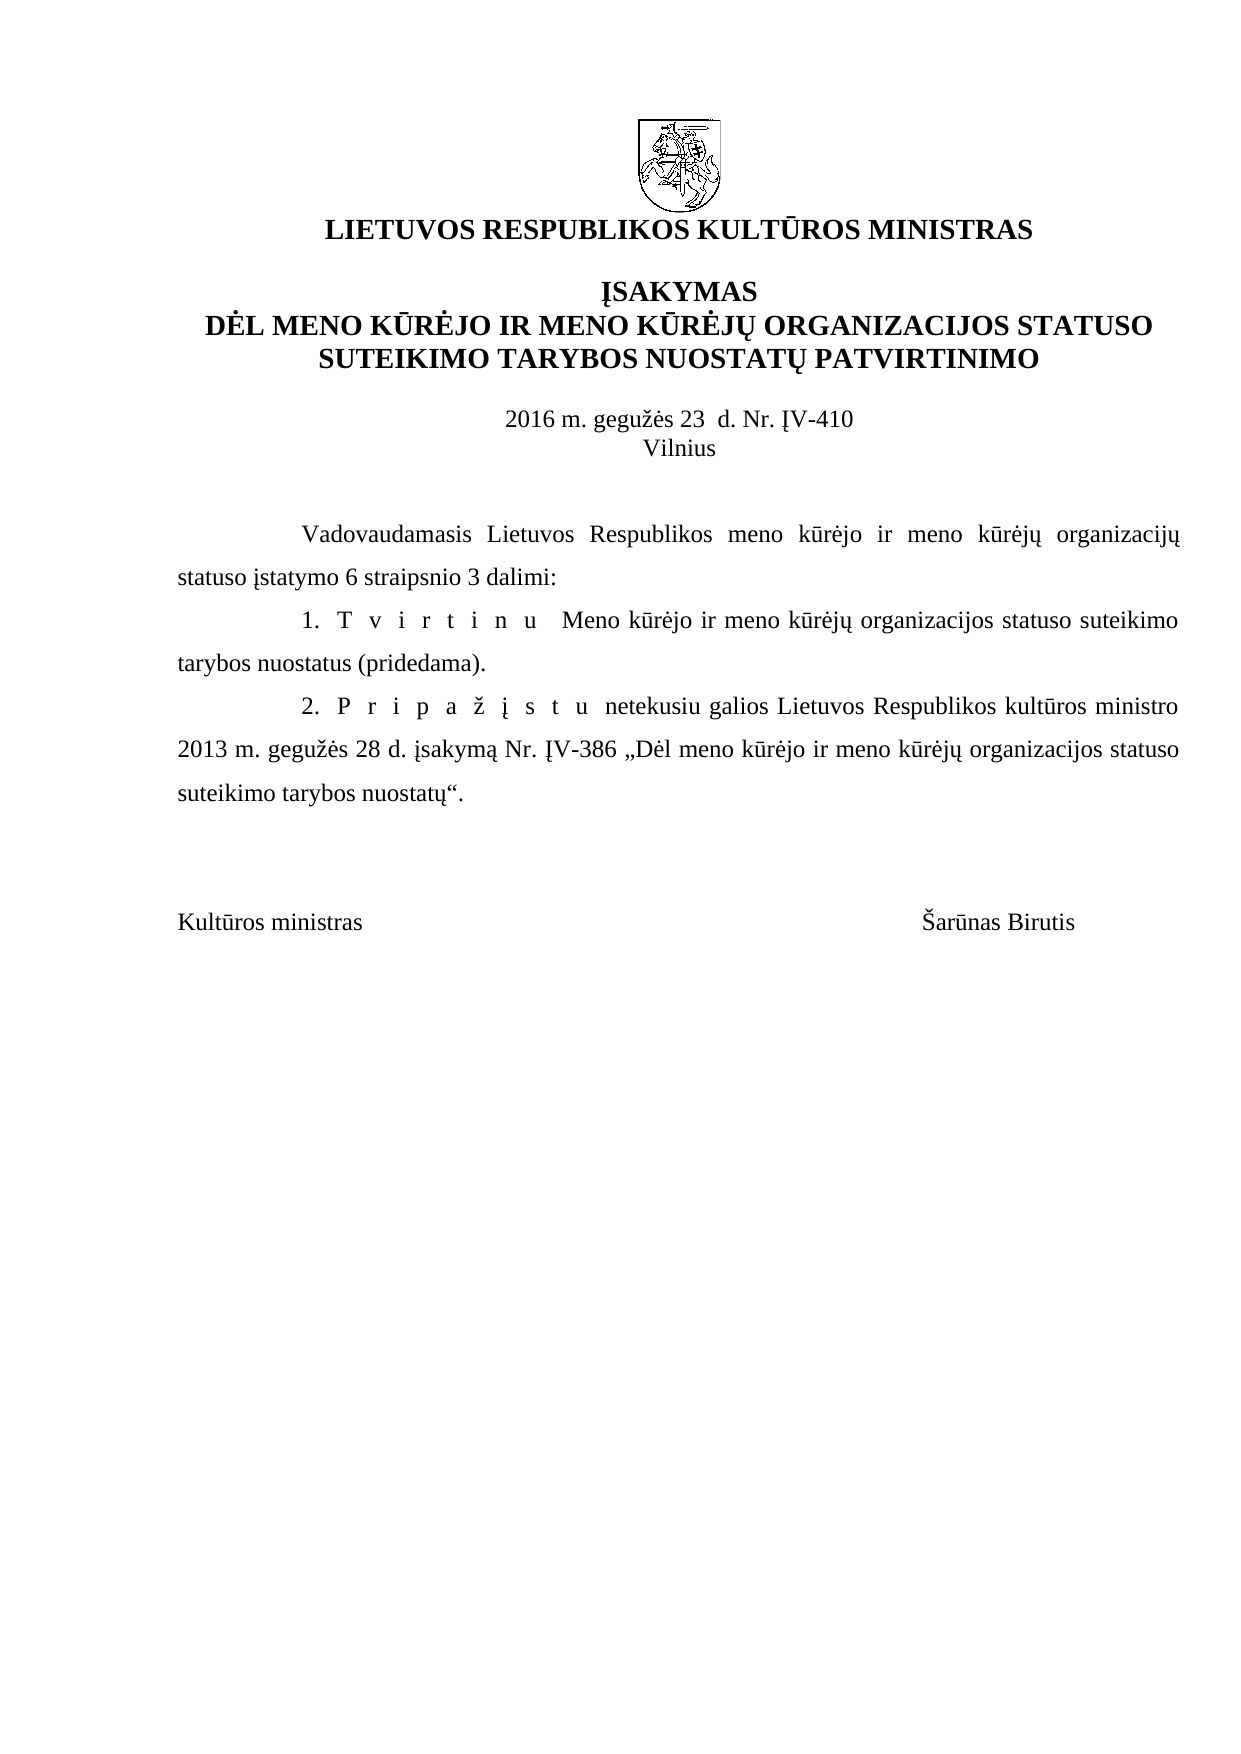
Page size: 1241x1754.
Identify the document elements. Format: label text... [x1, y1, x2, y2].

text Kultūros ministras Šarūnas Birutis [177, 907, 1181, 936]
text 2. P r i p a ž į s t u netekusiu galios Lietuvos Respublikos kultūros ministro 2013 m. gegužės 28 d. įsakymą Nr. ĮV-386 „Dėl meno kūrėjo ir meno kūrėjų organizacijos statuso suteikimo tarybos nuostatų“. [177, 691, 1181, 806]
text 2016 m. gegužės 23 d. Nr. ĮV-410 [177, 404, 1181, 433]
text DĖL meno kūrėjo ir meno kūrėjų organizacijos statuso suteikimo tarybos nuostatų patvirtinimo [177, 308, 1181, 375]
text 1. T v i r t i n u Meno kūrėjo ir meno kūrėjų organizacijos statuso suteikimo tarybos nuostatus (pridedama). [177, 605, 1181, 677]
text Vilnius [177, 433, 1181, 461]
text ĮSAKYMAS [177, 274, 1181, 308]
text Vadovaudamasis Lietuvos Respublikos meno kūrėjo ir meno kūrėjų organizacijų statuso įstatymo 6 straipsnio 3 dalimi: [177, 519, 1181, 591]
text LIETUVOS RESPUBLIKOS KULTŪROS MINISTRAS [177, 212, 1181, 246]
